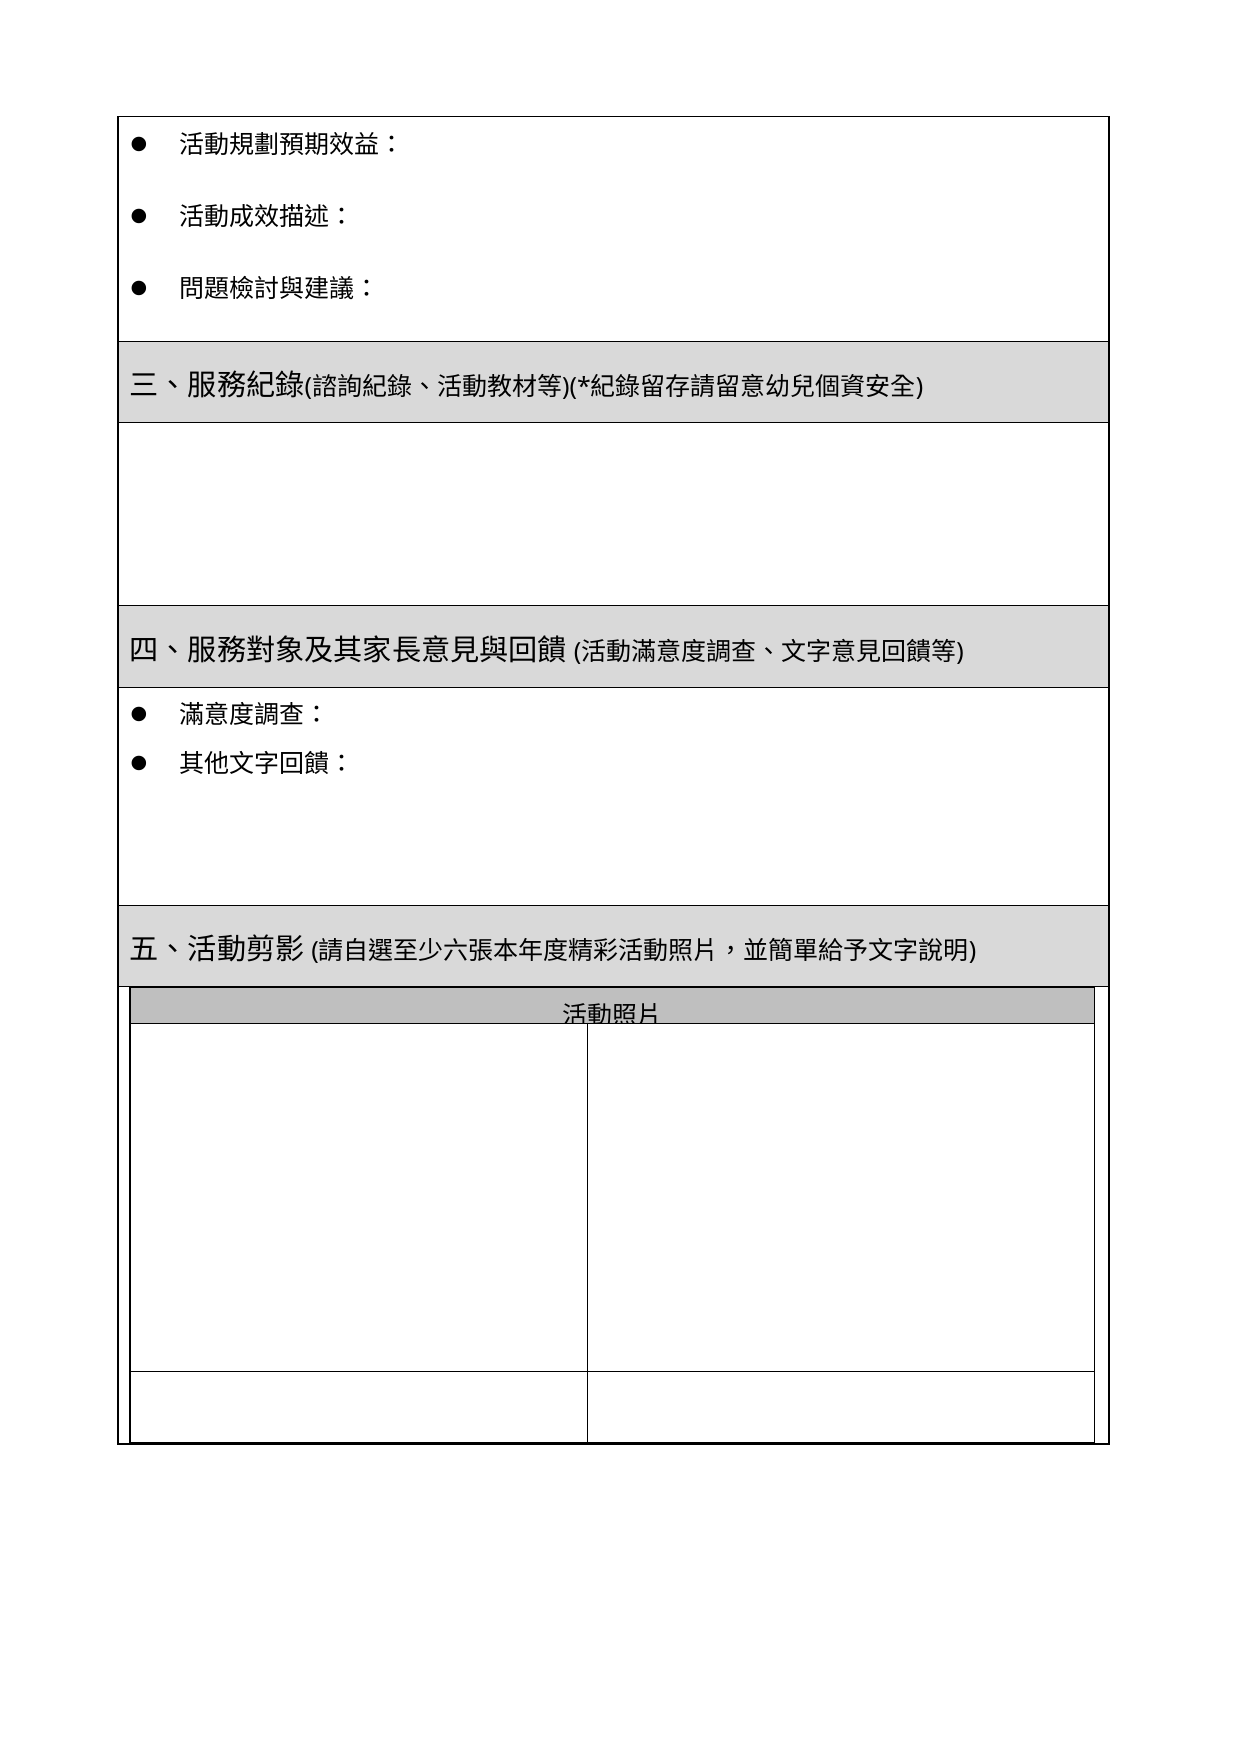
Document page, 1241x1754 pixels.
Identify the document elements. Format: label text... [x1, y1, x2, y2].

table_cell 活動規劃預期效益： 活動成效描述： 問題檢討與建議： [119, 117, 1108, 341]
table_cell [588, 1024, 1094, 1371]
table_cell 三、服務紀錄(諮詢紀錄、活動教材等)(*紀錄留存請留意幼兒個資安全) [119, 342, 1108, 422]
table_cell [588, 1372, 1094, 1442]
table_header 活動照片 [131, 988, 1094, 1023]
table_cell [119, 423, 1108, 605]
table_cell [119, 987, 129, 1443]
table_cell [1095, 987, 1108, 1443]
table_cell [131, 1372, 587, 1442]
table_cell 滿意度調查： 其他文字回饋： [119, 688, 1108, 904]
table_cell 四、服務對象及其家長意見與回饋 (活動滿意度調查、文字意見回饋等) [119, 606, 1108, 687]
table_cell [131, 1024, 587, 1371]
table_cell 五、活動剪影 (請自選至少六張本年度精彩活動照片，並簡單給予文字說明) [119, 906, 1108, 986]
